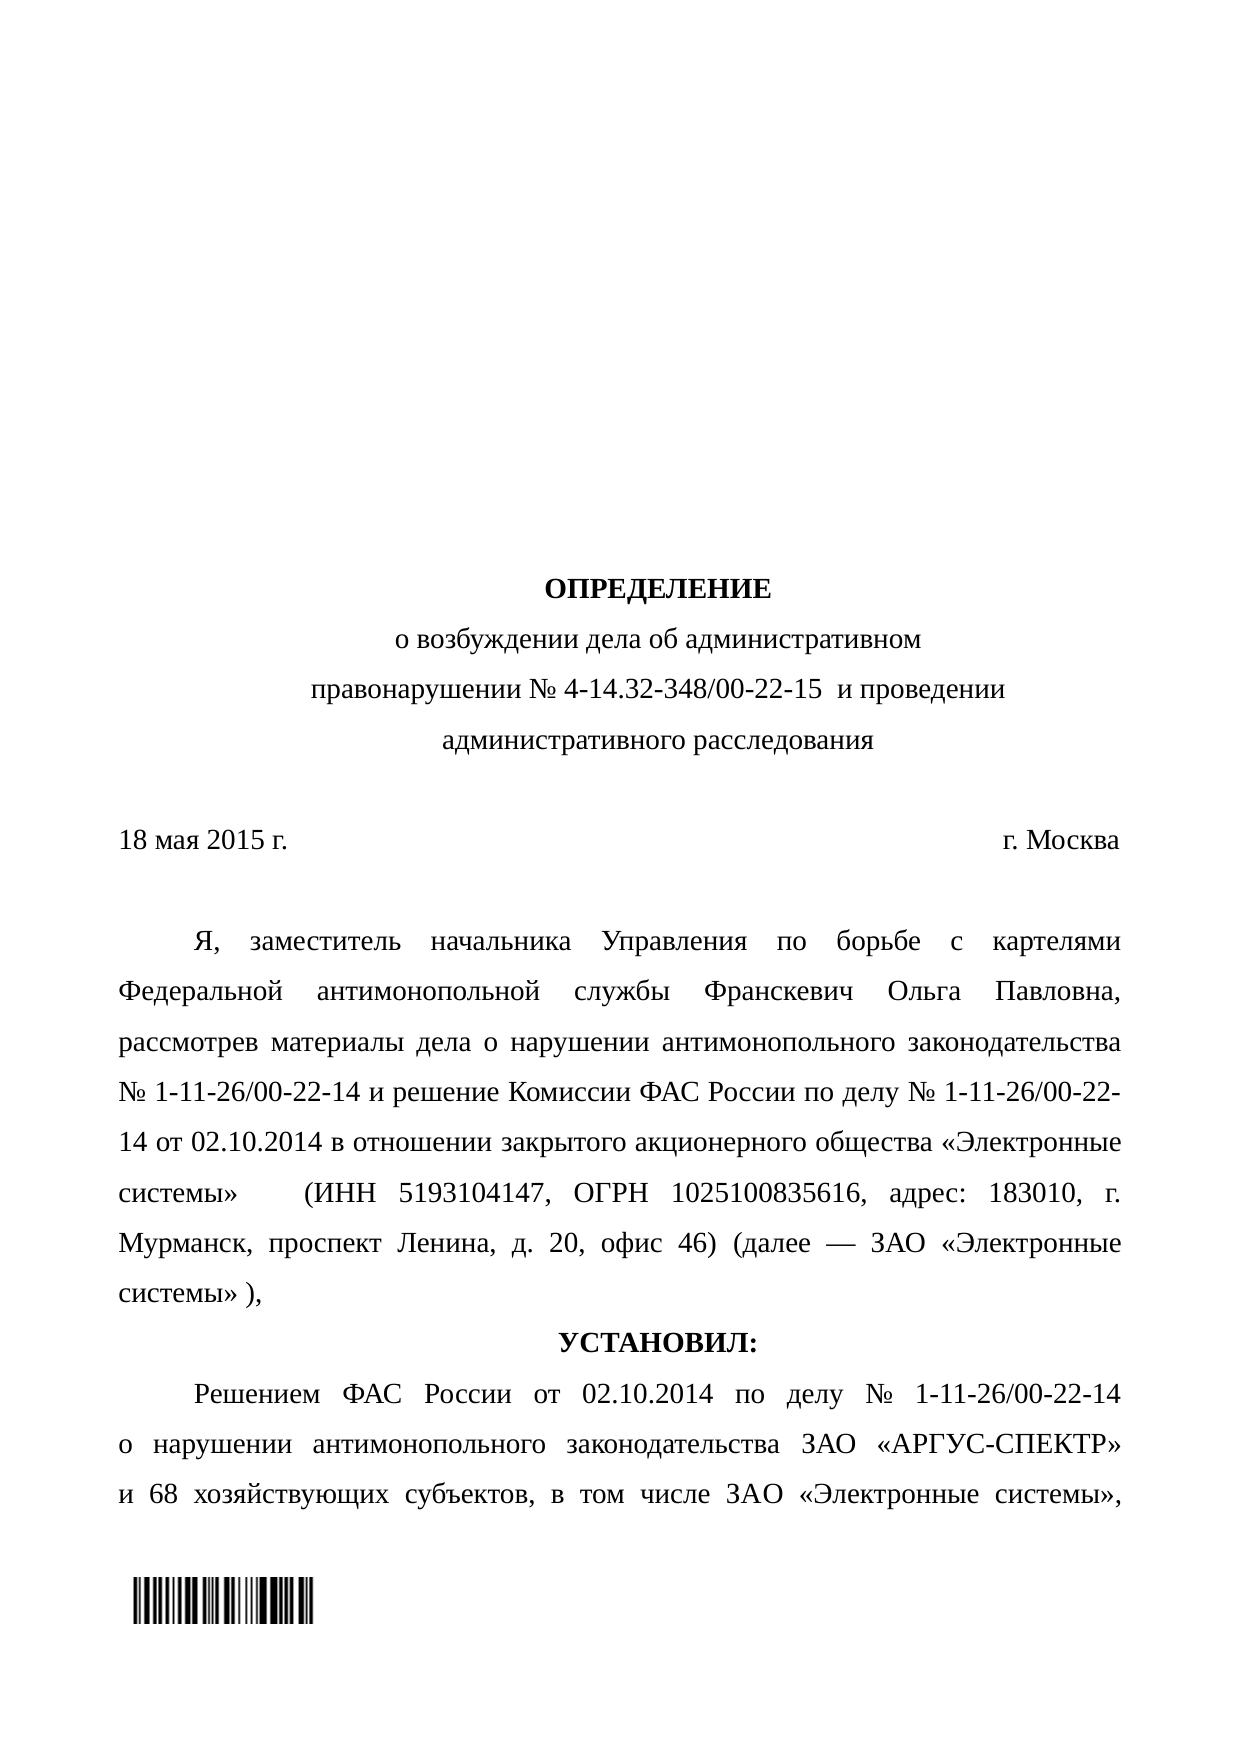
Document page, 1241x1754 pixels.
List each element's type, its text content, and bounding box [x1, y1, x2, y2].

text ОПРЕДЕЛЕНИЕ [118, 571, 1122, 604]
text правонарушении № 4-14.32-348/00-22-15 и проведении [118, 672, 1122, 705]
text Решением ФАС России от 02.10.2014 по делу № 1-11-26/00-22-14 о нарушении антимонопольного законодательства ЗАО «АРГУС-СПЕКТР» и 68 хозяйствующих субъектов, в том числе ЗАО «Электронные системы», [118, 1376, 1122, 1510]
text о возбуждении дела об административном [118, 621, 1122, 655]
picture [118, 1577, 331, 1624]
text 18 мая 2015 г. г. Москва [118, 822, 1122, 856]
text административного расследования [118, 722, 1122, 755]
text Я, заместитель начальника Управления по борьбе с картелями Федеральной антимонопольной службы Франскевич Ольга Павловна, рассмотрев материалы дела о нарушении антимонопольного законодательства № 1-11-26/00-22-14 и решение Комиссии ФАС России по делу № 1-11-26/00-22-14 от 02.10.2014 в отношении закрытого акционерного общества «Электронные системы» (ИНН 5193104147, ОГРН 1025100835616, адрес: 183010, г. Мурманск, проспект Ленина, д. 20, офис 46) (далее — ЗАО «Электронные системы» ), [118, 923, 1122, 1309]
text УСТАНОВИЛ: [118, 1326, 1122, 1359]
